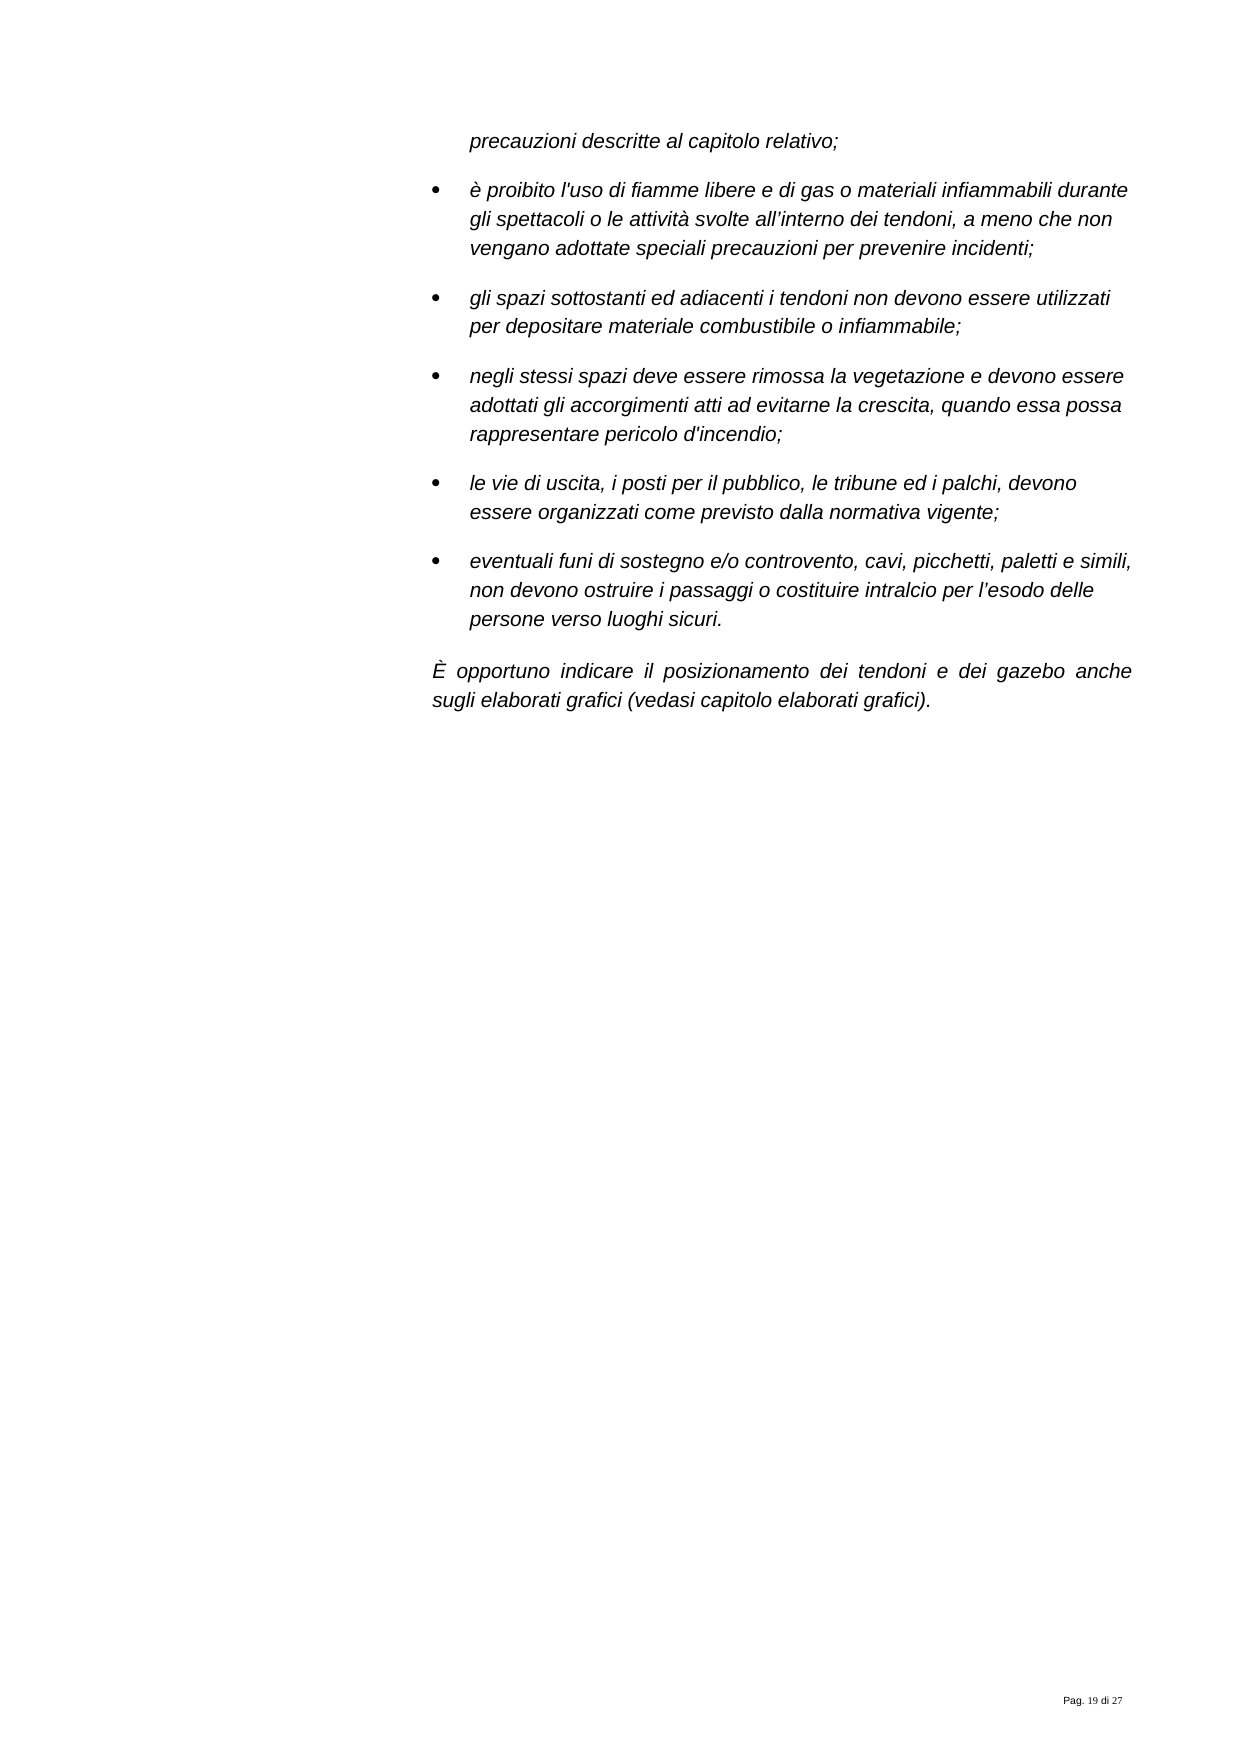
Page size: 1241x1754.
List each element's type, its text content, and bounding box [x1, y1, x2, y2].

table_cell [118, 118, 421, 724]
table_cell precauzioni descritte al capitolo relativo; è proibito l'uso di fiamme libere e di gas o materiali infiammabili durante gli spettacoli o le attività svolte all’interno dei tendoni, a meno che non vengano adottate speciali precauzioni per prevenire incidenti; gli spazi sottostanti ed adiacenti i tendoni non devono essere utilizzati per depositare materiale combustibile o infiammabile; negli stessi spazi deve essere rimossa la vegetazione e devono essere adottati gli accorgimenti atti ad evitarne la crescita, quando essa possa rappresentare pericolo d'incendio; le vie di uscita, i posti per il pubblico, le tribune ed i palchi, devono essere organizzati come previsto dalla normativa vigente; eventuali funi di sostegno e/o controvento, cavi, picchetti, paletti e simili, non devono ostruire i passaggi o costituire intralcio per l’esodo delle persone verso luoghi sicuri. È opportuno indicare il posizionamento dei tendoni e dei gazebo anche sugli elaborati grafici (vedasi capitolo elaborati grafici). [421, 118, 1145, 724]
